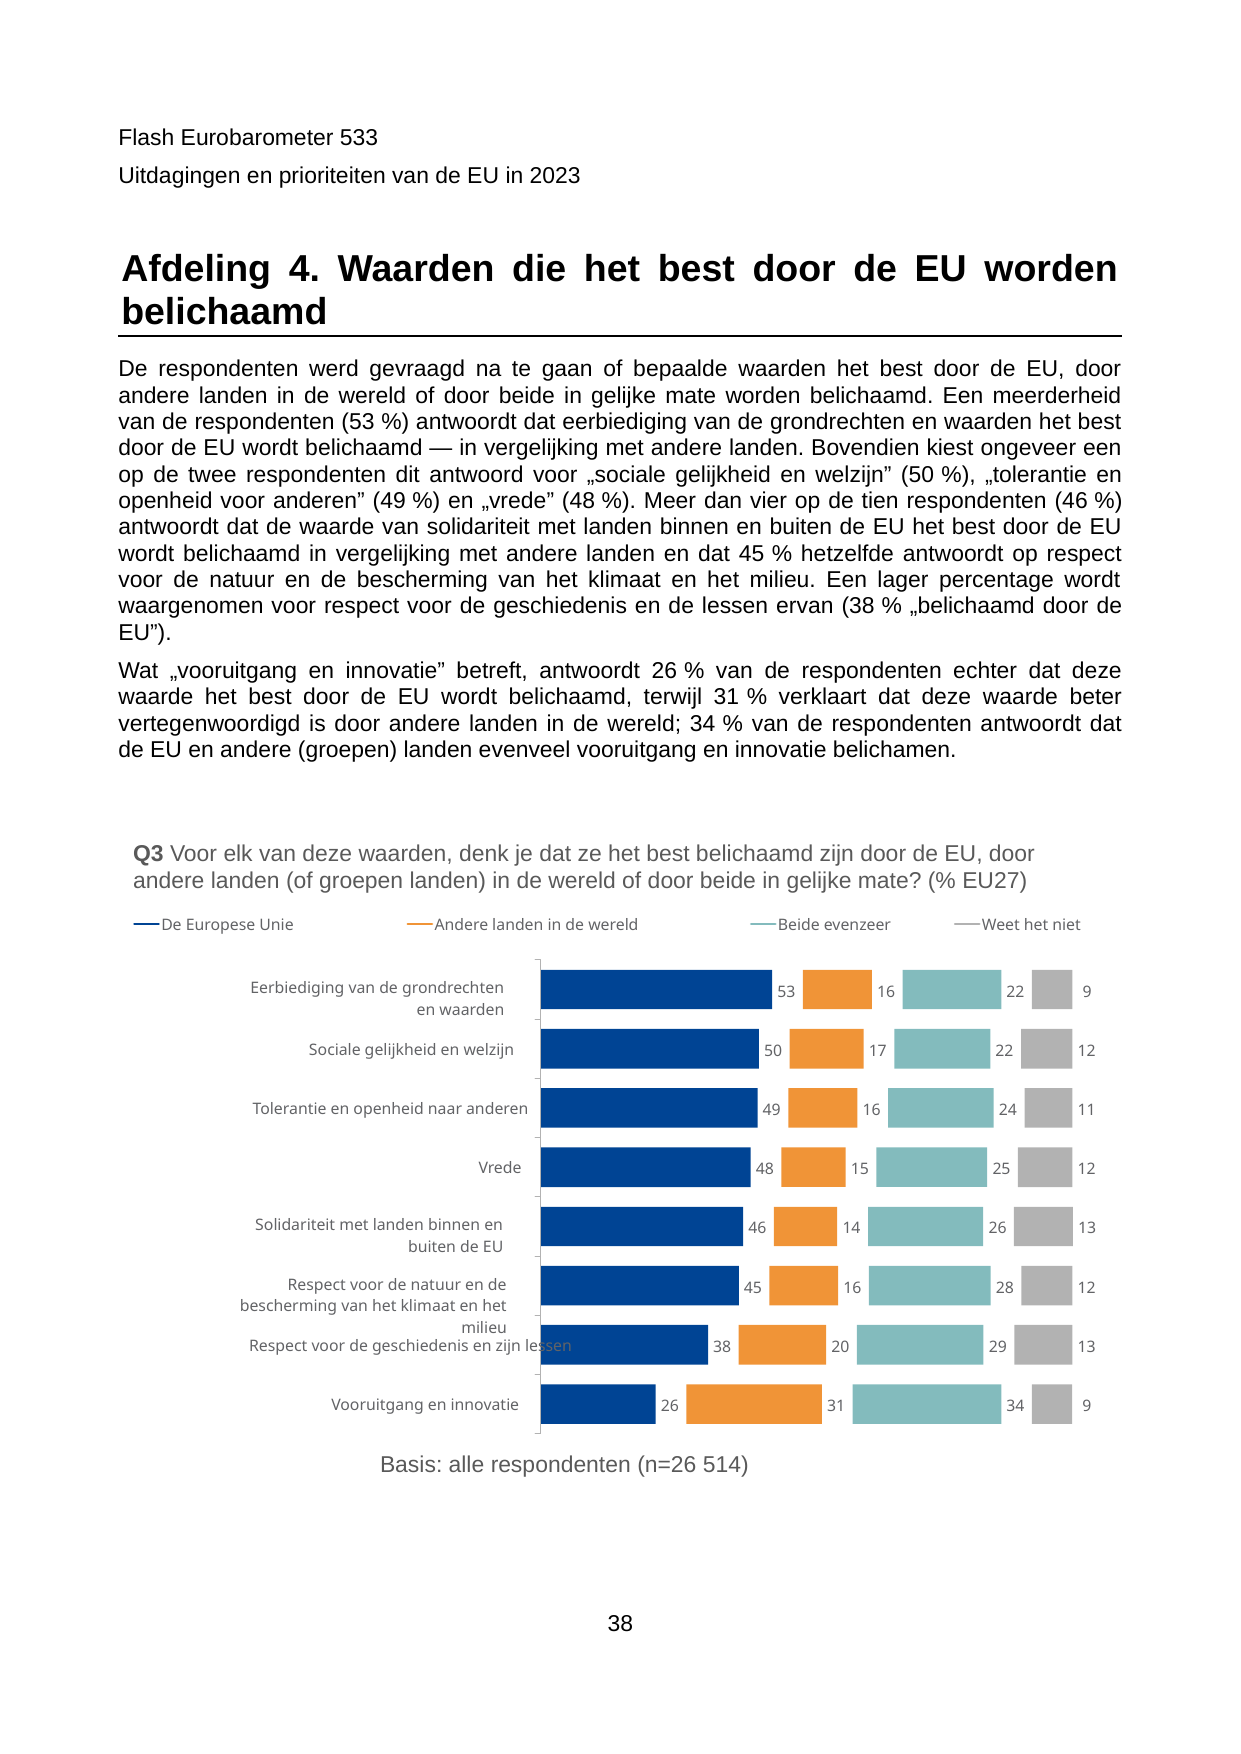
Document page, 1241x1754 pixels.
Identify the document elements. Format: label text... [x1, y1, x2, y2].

subtitle Afdeling 4. Waarden die het best door de EU worden belichaamd [118, 243, 1122, 335]
text De respondenten werd gevraagd na te gaan of bepaalde waarden het best door de EU, door andere landen in de wereld of door beide in gelijke mate worden belichaamd. Een meerderheid van de respondenten (53 %) antwoordt dat eerbiediging van de grondrechten en waarden het best door de EU wordt belichaamd — in vergelijking met andere landen. Bovendien kiest ongeveer een op de twee respondenten dit antwoord voor „sociale gelijkheid en welzijn” (50 %), „tolerantie en openheid voor anderen” (49 %) en „vrede” (48 %). Meer dan vier op de tien respondenten (46 %) antwoordt dat de waarde van solidariteit met landen binnen en buiten de EU het best door de EU wordt belichaamd in vergelijking met andere landen en dat 45 % hetzelfde antwoordt op respect voor de natuur en de bescherming van het klimaat en het milieu. Een lager percentage wordt waargenomen voor respect voor de geschiedenis en de lessen ervan (38 % „belichaamd door de EU”). [118, 355, 1122, 645]
text Wat „vooruitgang en innovatie” betreft, antwoordt 26 % van de respondenten echter dat deze waarde het best door de EU wordt belichaamd, terwijl 31 % verklaart dat deze waarde beter vertegenwoordigd is door andere landen in de wereld; 34 % van de respondenten antwoordt dat de EU en andere (groepen) landen evenveel vooruitgang en innovatie belichamen. [118, 657, 1122, 762]
